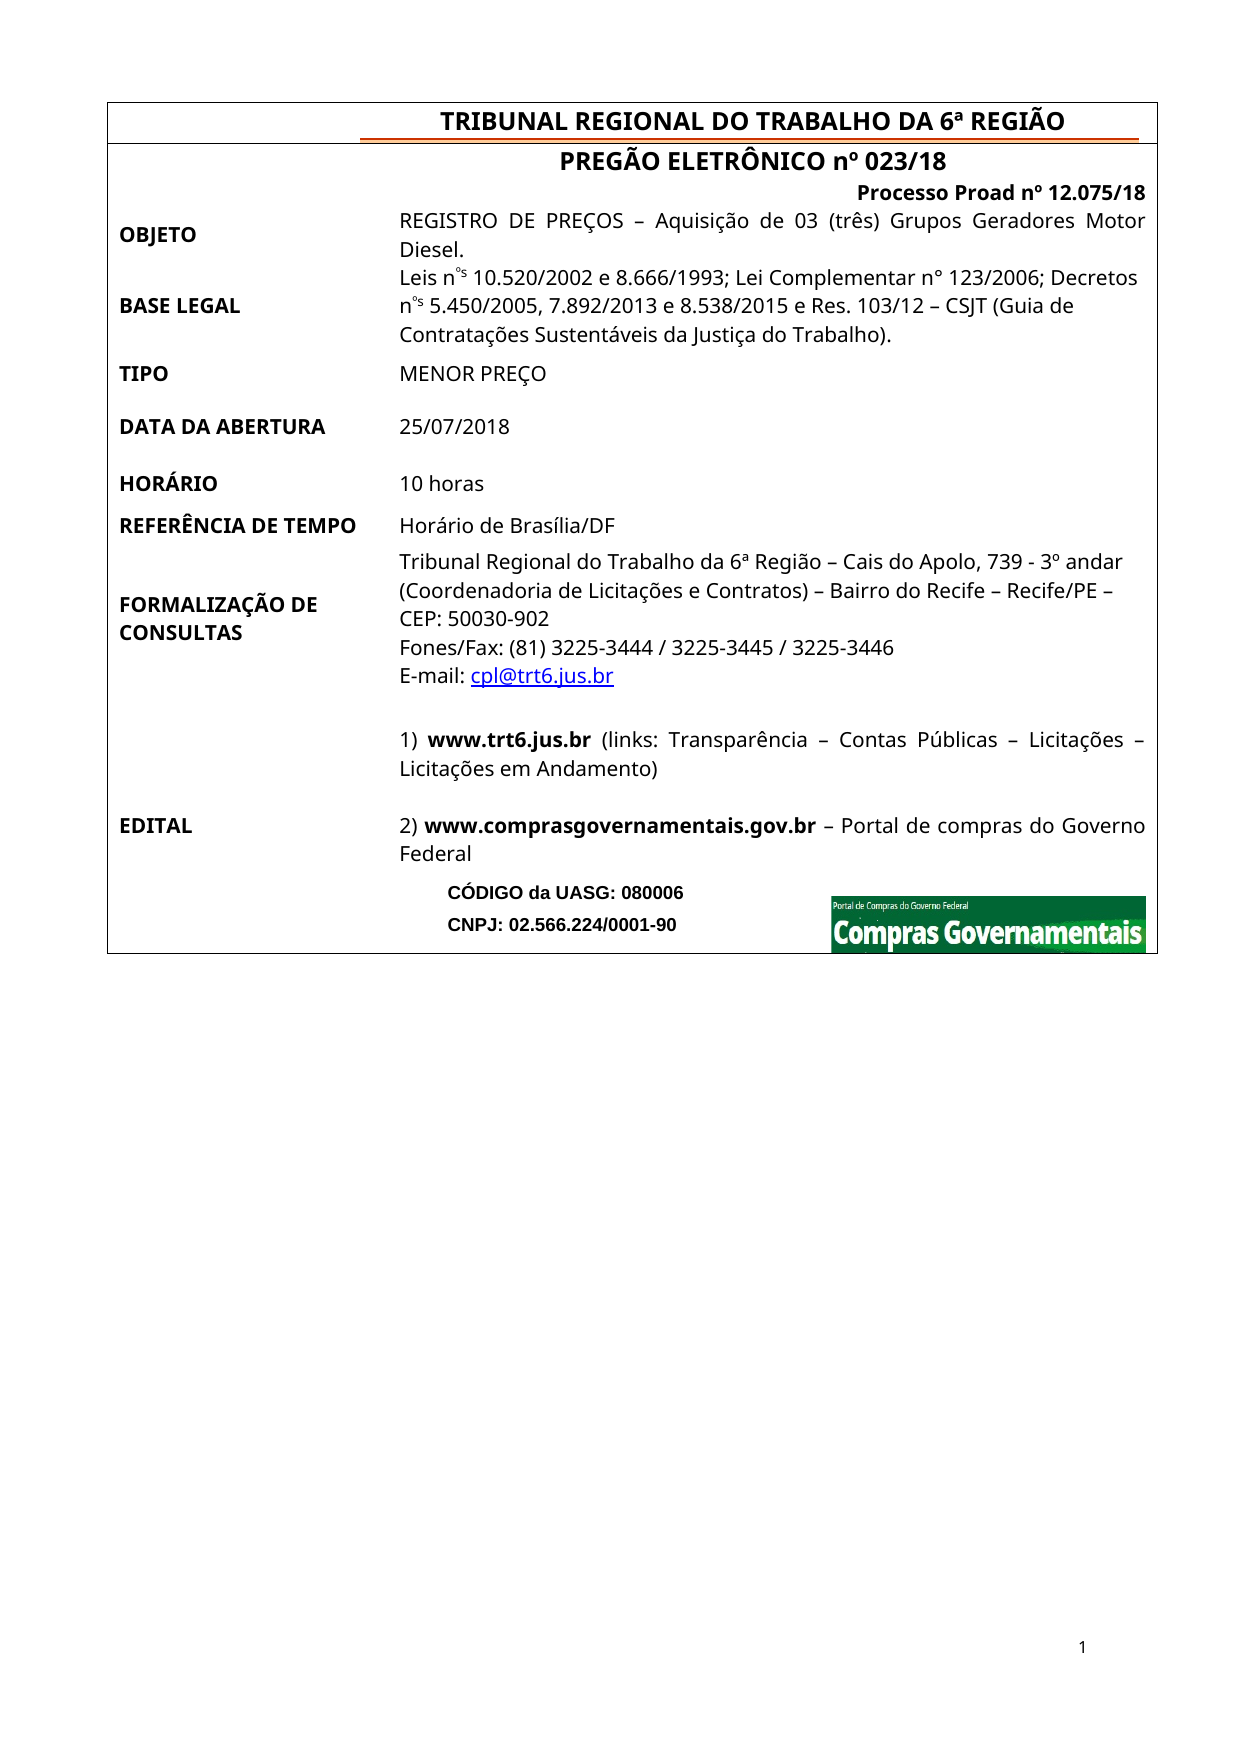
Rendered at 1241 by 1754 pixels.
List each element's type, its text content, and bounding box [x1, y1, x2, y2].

table_cell REFERÊNCIA DE TEMPO [108, 511, 388, 539]
table_cell Processo Proad nº 12.075/18 [108, 178, 1157, 206]
table_cell FORMALIZAÇÃO DE CONSULTAS [108, 540, 388, 697]
table_cell HORÁRIO [108, 455, 388, 511]
table_cell REGISTRO DE PREÇOS – Aquisição de 03 (três) Grupos Geradores Motor Diesel. [388, 206, 1157, 263]
table_cell 10 horas [388, 455, 1157, 511]
table_cell PREGÃO ELETRÔNICO nº 023/18 [349, 144, 1157, 178]
table_cell [108, 144, 349, 178]
table_cell TIPO [108, 349, 388, 398]
table_cell Leis nºs 10.520/2002 e 8.666/1993; Lei Complementar n° 123/2006; Decretos nºs 5.450/2005, 7.892/2013 e 8.538/2015 e Res. 103/12 – CSJT (Guia de Contratações Sustentáveis da Justiça do Trabalho). [388, 263, 1157, 348]
picture [831, 896, 1146, 953]
table_cell DATA DA ABERTURA [108, 398, 388, 455]
table_cell 1) www.trt6.jus.br (links: Transparência – Contas Públicas – Licitações – Licitações em Andamento) 2) www.comprasgovernamentais.gov.br – Portal de compras do Governo Federal [388, 697, 1157, 953]
table_cell Horário de Brasília/DF [388, 511, 1157, 539]
table_cell BASE LEGAL [108, 263, 388, 348]
table_header [108, 103, 349, 143]
table_cell EDITAL [108, 697, 388, 953]
table_cell MENOR PREÇO [388, 349, 1157, 398]
table_cell OBJETO [108, 206, 388, 263]
table_header TRIBUNAL REGIONAL DO TRABALHO DA 6ª REGIÃO [349, 103, 1157, 143]
table_cell 25/07/2018 [388, 398, 1157, 455]
table_cell Tribunal Regional do Trabalho da 6ª Região – Cais do Apolo, 739 - 3º andar (Coordenadoria de Licitações e Contratos) – Bairro do Recife – Recife/PE – CEP: 50030-902 Fones/Fax: (81) 3225-3444 / 3225-3445 / 3225-3446 E-mail: cpl@trt6.jus.br [388, 540, 1157, 697]
